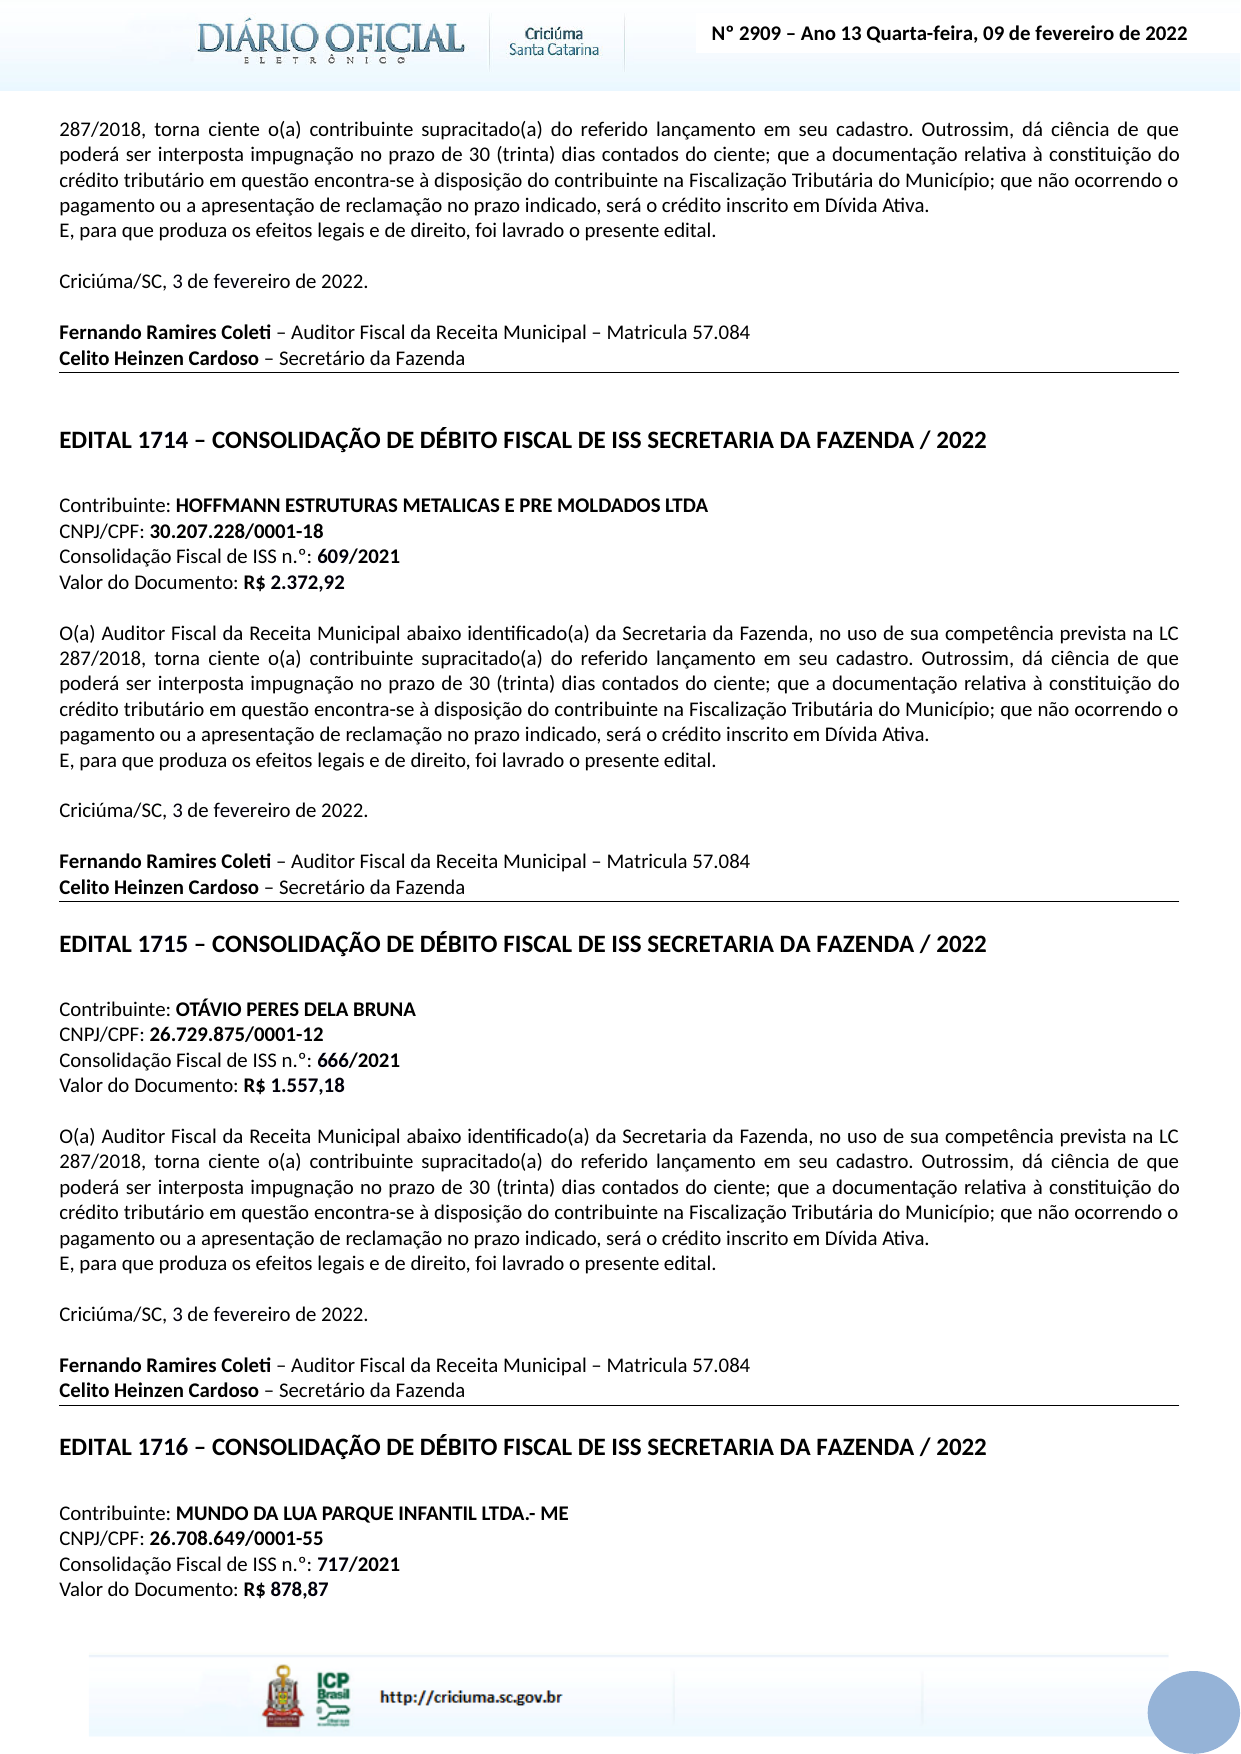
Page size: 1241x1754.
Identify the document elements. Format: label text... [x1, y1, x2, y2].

text Celito Heinzen Cardoso – Secretário da Fazenda [59, 874, 1179, 901]
text E, para que produza os efeitos legais e de direito, foi lavrado o presente edital. [59, 747, 1181, 772]
text Fernando Ramires Coleti – Auditor Fiscal da Receita Municipal – Matricula 57.084 [59, 848, 1179, 874]
text CNPJ/CPF: 26.729.875/0001-12 [59, 1022, 1181, 1047]
text Fernando Ramires Coleti – Auditor Fiscal da Receita Municipal – Matricula 57.084 [59, 319, 1179, 345]
text Contribuinte: HOFFMANN ESTRUTURAS METALICAS E PRE MOLDADOS LTDA [59, 493, 1181, 518]
text O(a) Auditor Fiscal da Receita Municipal abaixo identificado(a) da Secretaria da Fazenda, no uso de sua competência prevista na LC 287/2018, torna ciente o(a) contribuinte supracitado(a) do referido lançamento em seu cadastro. Outrossim, dá ciência de que poderá ser interposta impugnação no prazo de 30 (trinta) dias contados do ciente; que a documentação relativa à constituição do crédito tributário em questão encontra-se à disposição do contribuinte na Fiscalização Tributária do Município; que não ocorrendo o pagamento ou a apresentação de reclamação no prazo indicado, será o crédito inscrito em Dívida Ativa. [59, 620, 1181, 747]
text EDITAL 1714 – CONSOLIDAÇÃO DE DÉBITO FISCAL DE ISS SECRETARIA DA FAZENDA / 2022 [59, 424, 1181, 455]
text CNPJ/CPF: 26.708.649/0001-55 [59, 1525, 1181, 1551]
text Consolidação Fiscal de ISS n.º: 666/2021 [59, 1047, 1181, 1072]
text Consolidação Fiscal de ISS n.º: 717/2021 [59, 1551, 1181, 1576]
text Criciúma/SC, 3 de fevereiro de 2022. [59, 798, 1181, 823]
text Criciúma/SC, 3 de fevereiro de 2022. [59, 268, 1181, 294]
text Contribuinte: MUNDO DA LUA PARQUE INFANTIL LTDA.- ME [59, 1500, 1181, 1525]
text E, para que produza os efeitos legais e de direito, foi lavrado o presente edital. [59, 218, 1181, 243]
text Celito Heinzen Cardoso – Secretário da Fazenda [59, 1377, 1179, 1405]
text Consolidação Fiscal de ISS n.º: 609/2021 [59, 543, 1181, 569]
text CNPJ/CPF: 30.207.228/0001-18 [59, 518, 1181, 543]
text EDITAL 1716 – CONSOLIDAÇÃO DE DÉBITO FISCAL DE ISS SECRETARIA DA FAZENDA / 2022 [59, 1431, 1181, 1462]
text EDITAL 1715 – CONSOLIDAÇÃO DE DÉBITO FISCAL DE ISS SECRETARIA DA FAZENDA / 2022 [59, 928, 1181, 958]
text Valor do Documento: R$ 1.557,18 [59, 1072, 1181, 1098]
text E, para que produza os efeitos legais e de direito, foi lavrado o presente edital. [59, 1250, 1181, 1276]
text Valor do Documento: R$ 2.372,92 [59, 569, 1181, 594]
text O(a) Auditor Fiscal da Receita Municipal abaixo identificado(a) da Secretaria da Fazenda, no uso de sua competência prevista na LC 287/2018, torna ciente o(a) contribuinte supracitado(a) do referido lançamento em seu cadastro. Outrossim, dá ciência de que poderá ser interposta impugnação no prazo de 30 (trinta) dias contados do ciente; que a documentação relativa à constituição do crédito tributário em questão encontra-se à disposição do contribuinte na Fiscalização Tributária do Município; que não ocorrendo o pagamento ou a apresentação de reclamação no prazo indicado, será o crédito inscrito em Dívida Ativa. [59, 1123, 1181, 1250]
text Valor do Documento: R$ 878,87 [59, 1576, 1181, 1602]
text Contribuinte: OTÁVIO PERES DELA BRUNA [59, 996, 1181, 1022]
text 287/2018, torna ciente o(a) contribuinte supracitado(a) do referido lançamento em seu cadastro. Outrossim, dá ciência de que poderá ser interposta impugnação no prazo de 30 (trinta) dias contados do ciente; que a documentação relativa à constituição do crédito tributário em questão encontra-se à disposição do contribuinte na Fiscalização Tributária do Município; que não ocorrendo o pagamento ou a apresentação de reclamação no prazo indicado, será o crédito inscrito em Dívida Ativa. [59, 116, 1181, 218]
text Criciúma/SC, 3 de fevereiro de 2022. [59, 1301, 1181, 1327]
text Fernando Ramires Coleti – Auditor Fiscal da Receita Municipal – Matricula 57.084 [59, 1352, 1179, 1377]
text Celito Heinzen Cardoso – Secretário da Fazenda [59, 345, 1179, 372]
